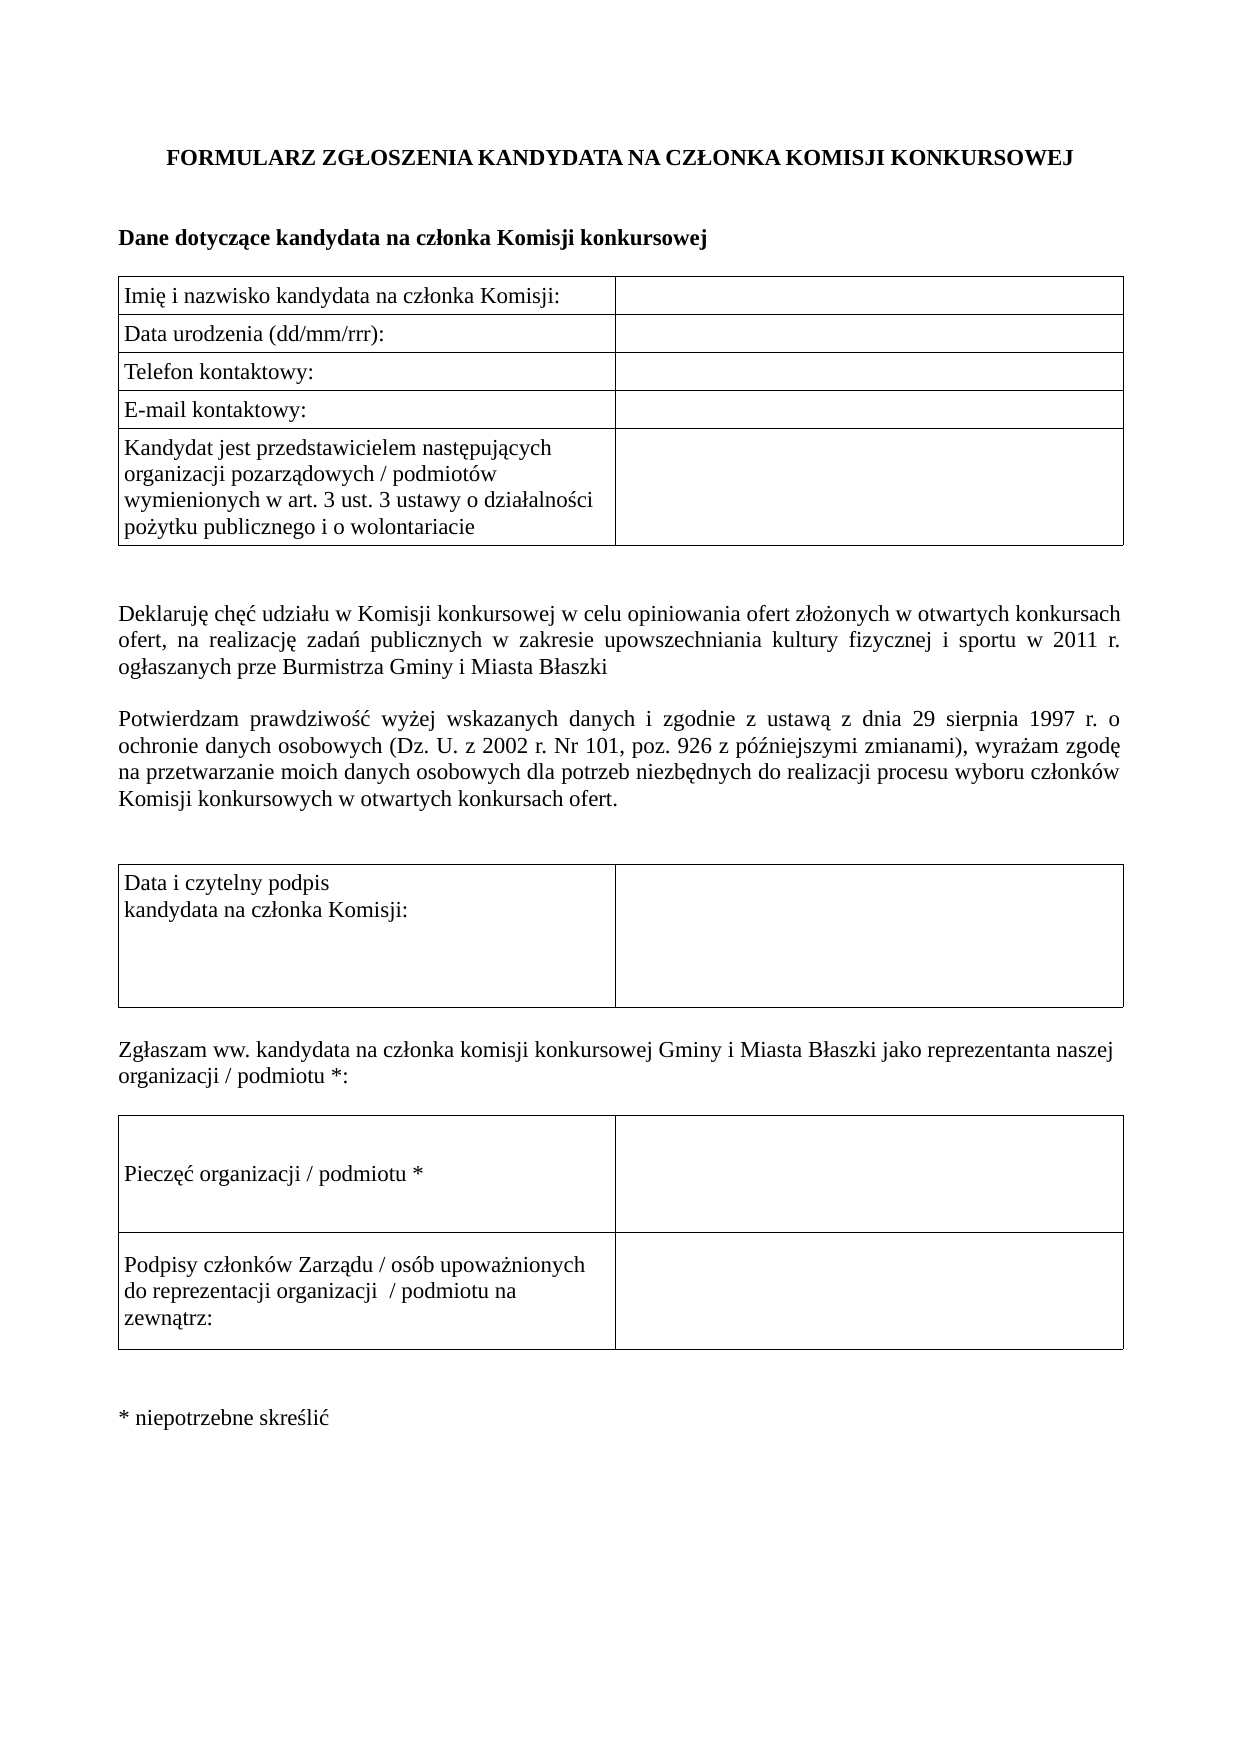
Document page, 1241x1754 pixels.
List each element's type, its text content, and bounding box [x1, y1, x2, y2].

text Deklaruję chęć udziału w Komisji konkursowej w celu opiniowania ofert złożonych w otwartych konkursach ofert, na realizację zadań publicznych w zakresie upowszechniania kultury fizycznej i sportu w 2011 r. ogłaszanych prze Burmistrza Gminy i Miasta Błaszki [118, 600, 1122, 679]
text FORMULARZ ZGŁOSZENIA KANDYDATA NA CZŁONKA KOMISJI KONKURSOWEJ [118, 144, 1122, 171]
text Potwierdzam prawdziwość wyżej wskazanych danych i zgodnie z ustawą z dnia 29 sierpnia 1997 r. o ochronie danych osobowych (Dz. U. z 2002 r. Nr 101, poz. 926 z późniejszymi zmianami), wyrażam zgodę na przetwarzanie moich danych osobowych dla potrzeb niezbędnych do realizacji procesu wyboru członków Komisji konkursowych w otwartych konkursach ofert. [118, 706, 1122, 811]
table_header Data i czytelny podpis kandydata na członka Komisji: [119, 865, 615, 1007]
text Zgłaszam ww. kandydata na członka komisji konkursowej Gminy i Miasta Błaszki jako reprezentanta naszej organizacji / podmiotu *: [118, 1036, 1122, 1088]
table_cell [616, 315, 1123, 352]
table_cell Telefon kontaktowy: [119, 353, 615, 390]
table_cell E-mail kontaktowy: [119, 391, 615, 428]
table_header Pieczęć organizacji / podmiotu * [119, 1116, 615, 1232]
text * niepotrzebne skreślić [118, 1404, 1122, 1430]
table_cell [616, 353, 1123, 390]
table_cell [616, 429, 1123, 545]
text Dane dotyczące kandydata na członka Komisji konkursowej [118, 223, 1122, 250]
table_header [616, 277, 1123, 314]
table_cell [616, 1233, 1123, 1349]
table_cell [616, 391, 1123, 428]
table_cell Kandydat jest przedstawicielem następujących organizacji pozarządowych / podmiotów wymienionych w art. 3 ust. 3 ustawy o działalności pożytku publicznego i o wolontariacie [119, 429, 615, 545]
table_cell Data urodzenia (dd/mm/rrr): [119, 315, 615, 352]
table_header Imię i nazwisko kandydata na członka Komisji: [119, 277, 615, 314]
table_header [616, 865, 1123, 1007]
table_header [616, 1116, 1123, 1232]
table_cell Podpisy członków Zarządu / osób upoważnionych do reprezentacji organizacji / podmiotu na zewnątrz: [119, 1233, 615, 1349]
